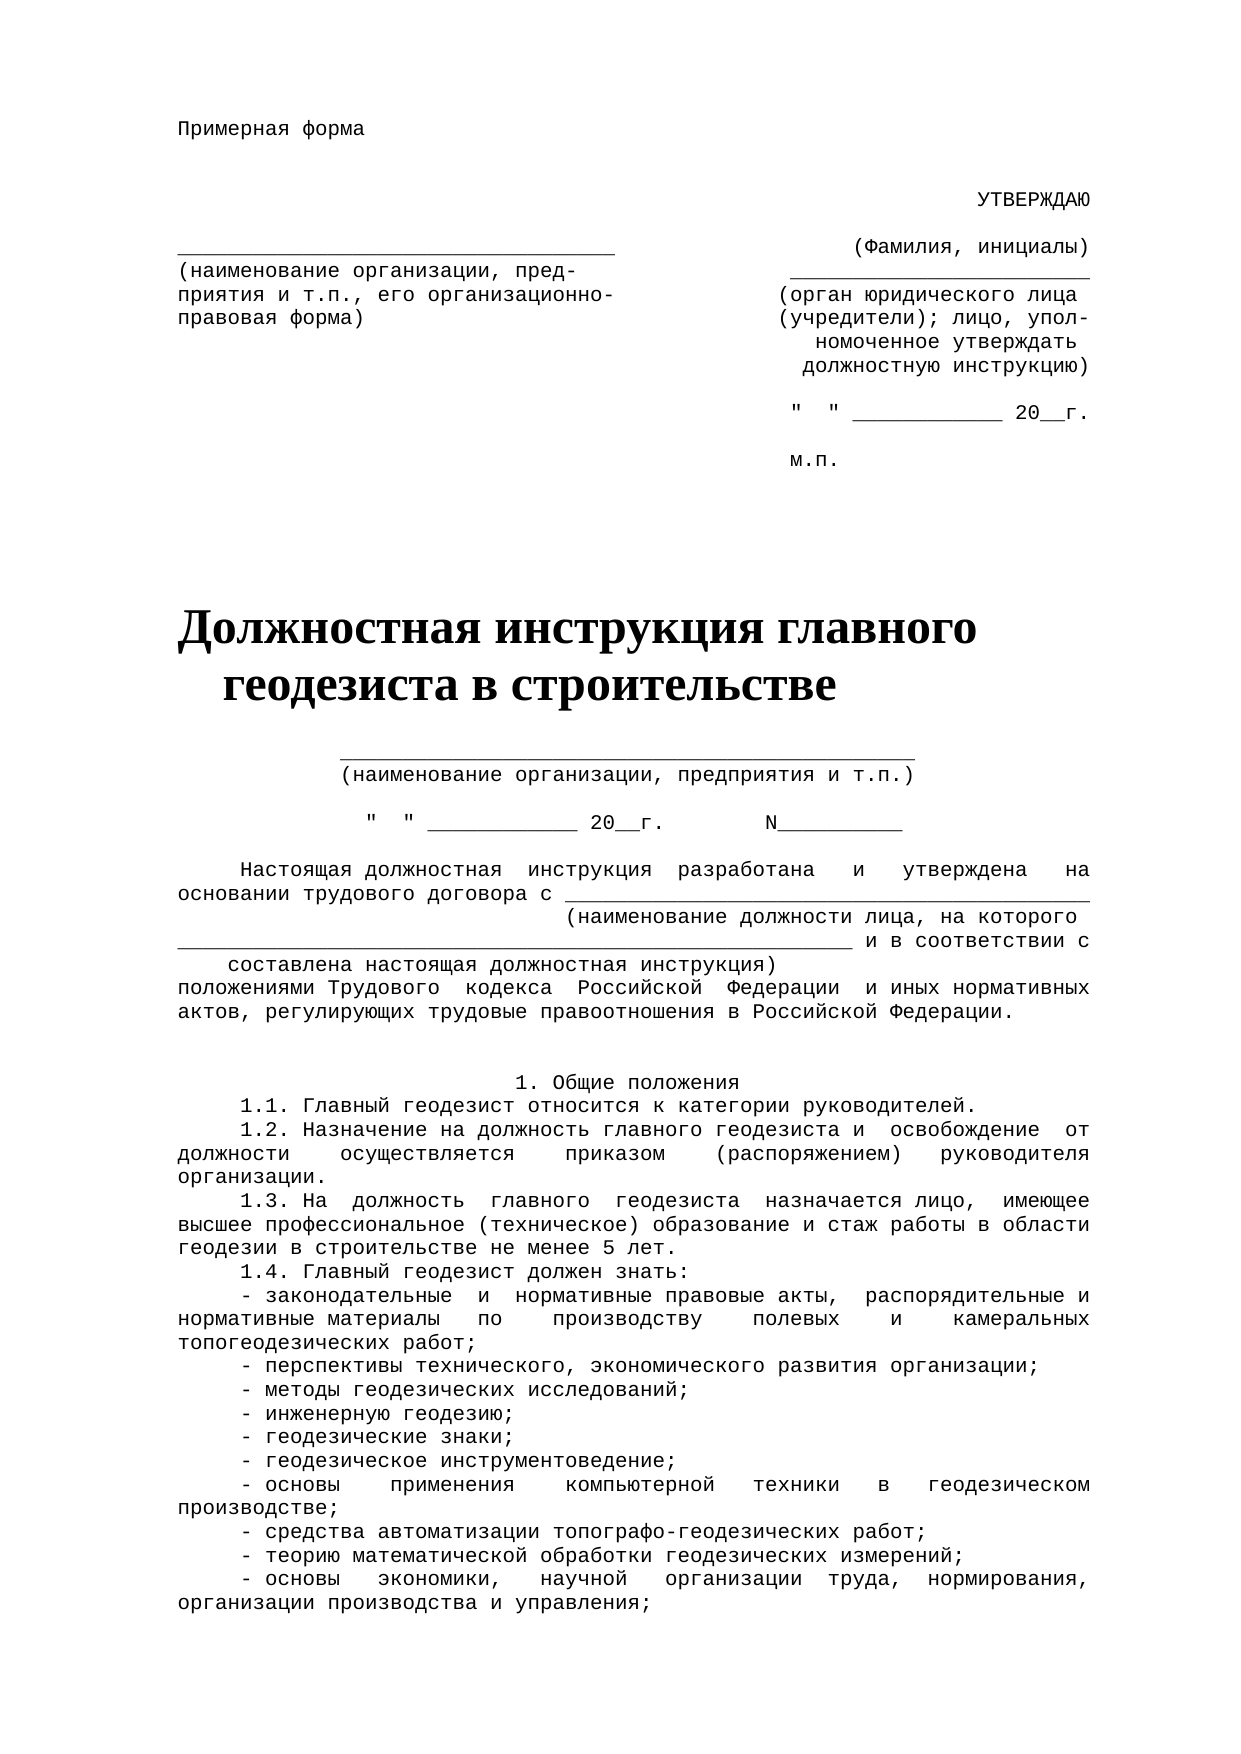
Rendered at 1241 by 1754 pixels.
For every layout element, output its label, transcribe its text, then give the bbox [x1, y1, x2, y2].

text должностную инструкцию) [177, 354, 1152, 378]
text нормативные материалы по производству полевых и камеральных [177, 1308, 1152, 1332]
text составлена настоящая должностная инструкция) [177, 953, 1152, 977]
text положениями Трудового кодекса Российской Федерации и иных нормативных [177, 977, 1152, 1001]
text (наименование должности лица, на которого [177, 906, 1152, 930]
text УТВЕРЖДАЮ [177, 189, 1152, 213]
text - геодезическое инструментоведение; [177, 1450, 1152, 1474]
text производстве; [177, 1497, 1152, 1521]
text 1.2. Назначение на должность главного геодезиста и освобождение от [177, 1119, 1152, 1143]
text - инженерную геодезию; [177, 1403, 1152, 1426]
text ______________________________________________________ и в соответствии с [177, 930, 1152, 953]
text " " ____________ 20__г. [177, 402, 1152, 426]
text м.п. [177, 449, 1152, 473]
text - перспективы технического, экономического развития организации; [177, 1356, 1152, 1379]
text основании трудового договора с __________________________________________ [177, 883, 1152, 906]
text - законодательные и нормативные правовые акты, распорядительные и [177, 1284, 1152, 1308]
text - основы экономики, научной организации труда, нормирования, [177, 1568, 1152, 1592]
text геодезии в строительстве не менее 5 лет. [177, 1237, 1152, 1261]
text Примерная форма [177, 118, 1152, 142]
text Настоящая должностная инструкция разработана и утверждена на [177, 859, 1152, 883]
text - методы геодезических исследований; [177, 1379, 1152, 1403]
text 1.3. На должность главного геодезиста назначается лицо, имеющее [177, 1190, 1152, 1214]
text номоченное утверждать [177, 331, 1152, 354]
text организации производства и управления; [177, 1592, 1152, 1616]
subtitle Должностная инструкция главного геодезиста в строительстве [177, 597, 1152, 712]
text 1.1. Главный геодезист относится к категории руководителей. [177, 1095, 1152, 1119]
text - теорию математической обработки геодезических измерений; [177, 1545, 1152, 1568]
text актов, регулирующих трудовые правоотношения в Российской Федерации. [177, 1001, 1152, 1024]
text высшее профессиональное (техническое) образование и стаж работы в области [177, 1214, 1152, 1237]
text должности осуществляется приказом (распоряжением) руководителя [177, 1143, 1152, 1166]
text топогеодезических работ; [177, 1332, 1152, 1356]
text " " ____________ 20__г. N__________ [177, 812, 1152, 835]
text (наименование организации, предприятия и т.п.) [177, 764, 1152, 788]
text организации. [177, 1166, 1152, 1190]
text ______________________________________________ [177, 741, 1152, 764]
text 1. Общие положения [177, 1072, 1152, 1095]
text ___________________________________ (Фамилия, инициалы) [177, 236, 1152, 260]
text - геодезические знаки; [177, 1426, 1152, 1450]
text приятия и т.п., его организационно- (орган юридического лица [177, 284, 1152, 307]
text - основы применения компьютерной техники в геодезическом [177, 1474, 1152, 1497]
text (наименование организации, пред- ________________________ [177, 260, 1152, 284]
text 1.4. Главный геодезист должен знать: [177, 1261, 1152, 1284]
text правовая форма) (учредители); лицо, упол- [177, 307, 1152, 331]
text - средства автоматизации топографо-геодезических работ; [177, 1521, 1152, 1545]
